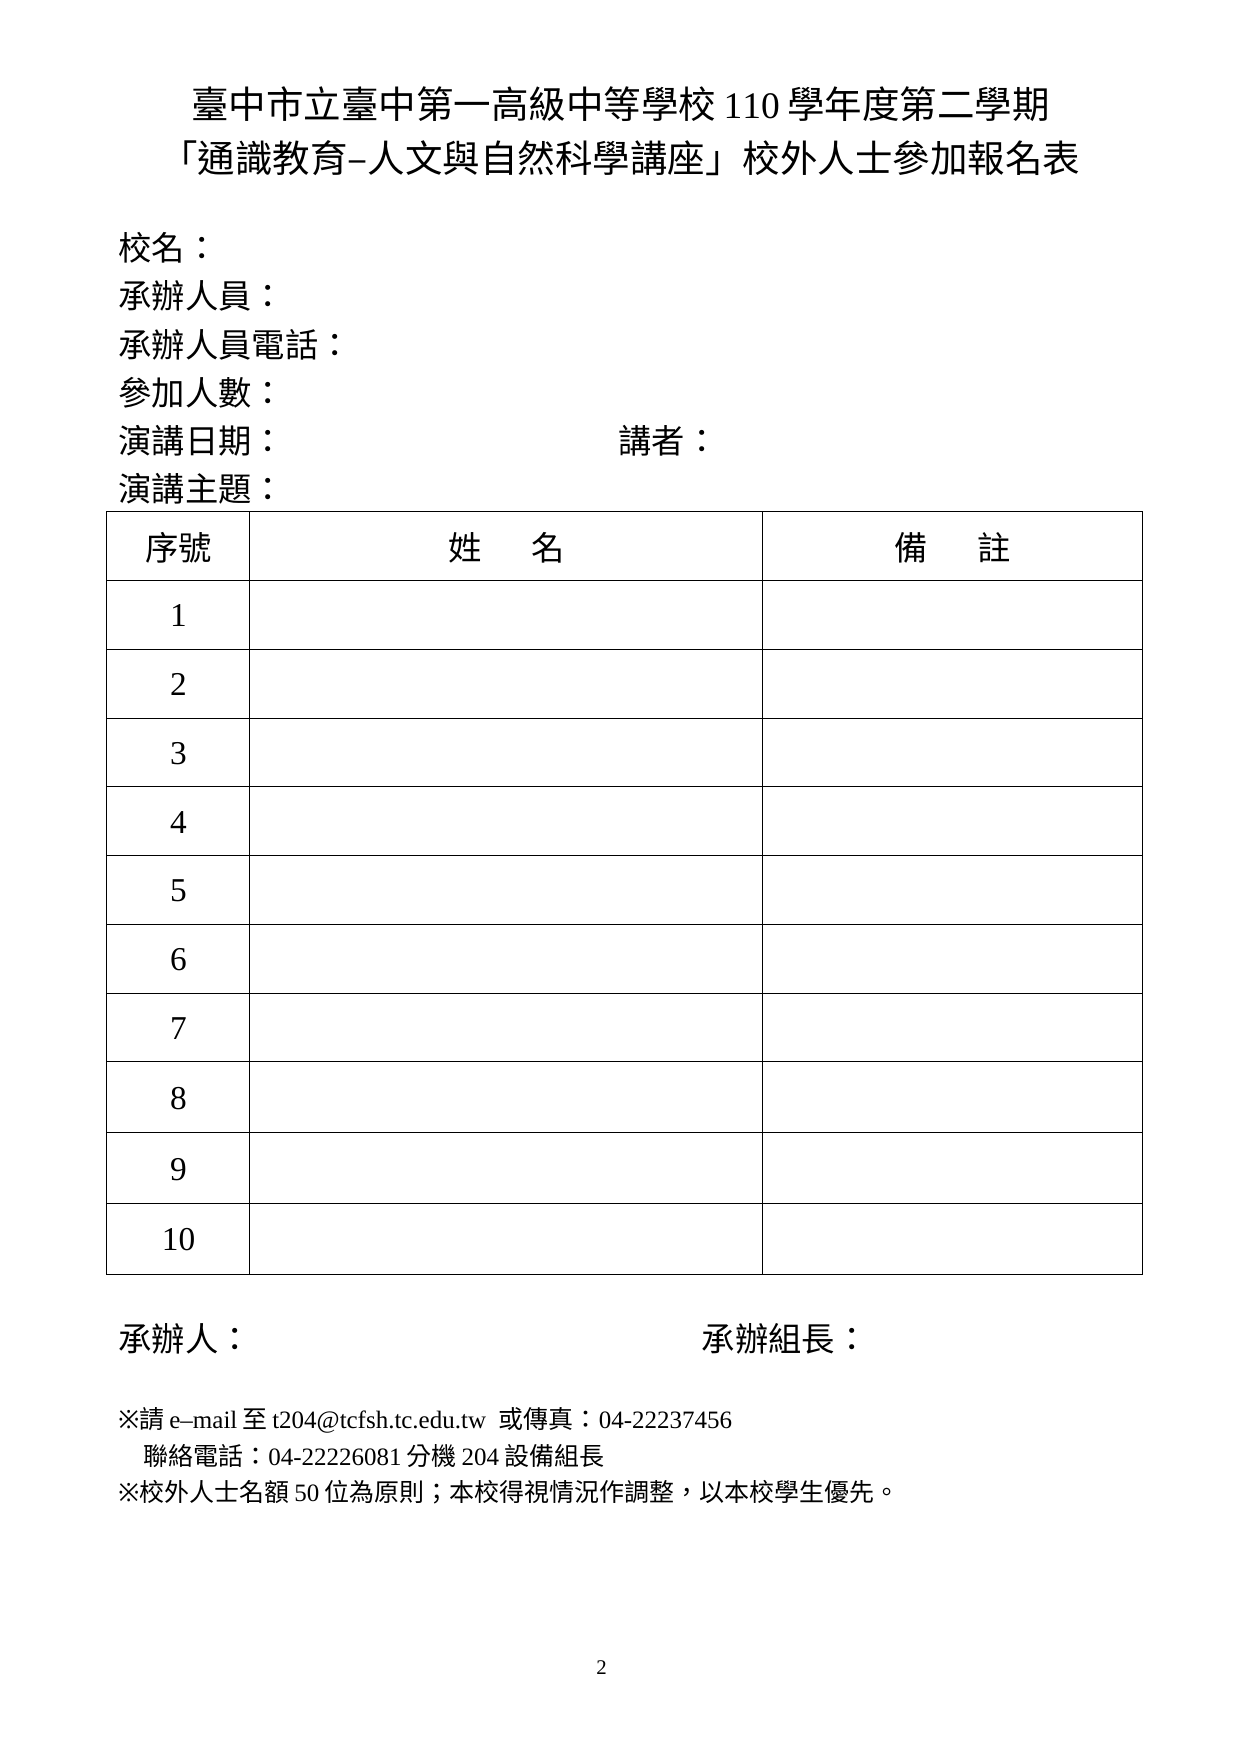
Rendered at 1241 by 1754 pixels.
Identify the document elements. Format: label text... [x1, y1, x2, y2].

table_cell [763, 994, 1142, 1061]
text 承辦人員： [118, 270, 1122, 318]
table_cell [763, 856, 1142, 924]
table_cell [763, 1133, 1142, 1203]
text 演講日期： 講者： [118, 415, 1122, 463]
table_cell [250, 581, 762, 649]
table_cell [763, 581, 1142, 649]
table_cell 2 [107, 650, 249, 717]
table_cell 7 [107, 994, 249, 1061]
table_cell [250, 1204, 762, 1274]
table_cell [763, 787, 1142, 855]
text 參加人數： [118, 367, 1122, 415]
table_cell 9 [107, 1133, 249, 1203]
text 承辦人： 承辦組長： [118, 1313, 1122, 1361]
table_cell [763, 1204, 1142, 1274]
table_header 姓 名 [250, 512, 762, 580]
table_cell [763, 719, 1142, 786]
table_cell 10 [107, 1204, 249, 1274]
table_cell [250, 650, 762, 717]
text 演講主題： [118, 463, 1122, 511]
table_cell [763, 650, 1142, 717]
text 聯絡電話：04-22226081分機204設備組長 [118, 1436, 1122, 1472]
table_cell [250, 1062, 762, 1132]
table_cell [250, 925, 762, 992]
table_cell [250, 856, 762, 924]
table_cell [250, 787, 762, 855]
text 承辦人員電話： [118, 318, 1122, 367]
text 「通識教育–人文與自然科學講座」校外人士參加報名表 [118, 129, 1122, 183]
text 臺中市立臺中第一高級中等學校110學年度第二學期 [118, 75, 1122, 129]
table_cell [763, 1062, 1142, 1132]
table_cell [763, 925, 1142, 992]
table_cell 6 [107, 925, 249, 992]
table_cell 3 [107, 719, 249, 786]
text 校名： [118, 222, 1122, 270]
text ※請e–mail至t204@tcfsh.tc.edu.tw 或傳真：04-22237456 [118, 1400, 1122, 1436]
table_cell 5 [107, 856, 249, 924]
table_cell 4 [107, 787, 249, 855]
text ※校外人士名額50位為原則；本校得視情況作調整，以本校學生優先。 [118, 1472, 1122, 1508]
table_cell 1 [107, 581, 249, 649]
table_header 備 註 [763, 512, 1142, 580]
table_cell [250, 719, 762, 786]
table_cell 8 [107, 1062, 249, 1132]
table_header 序號 [107, 512, 249, 580]
table_cell [250, 1133, 762, 1203]
table_cell [250, 994, 762, 1061]
